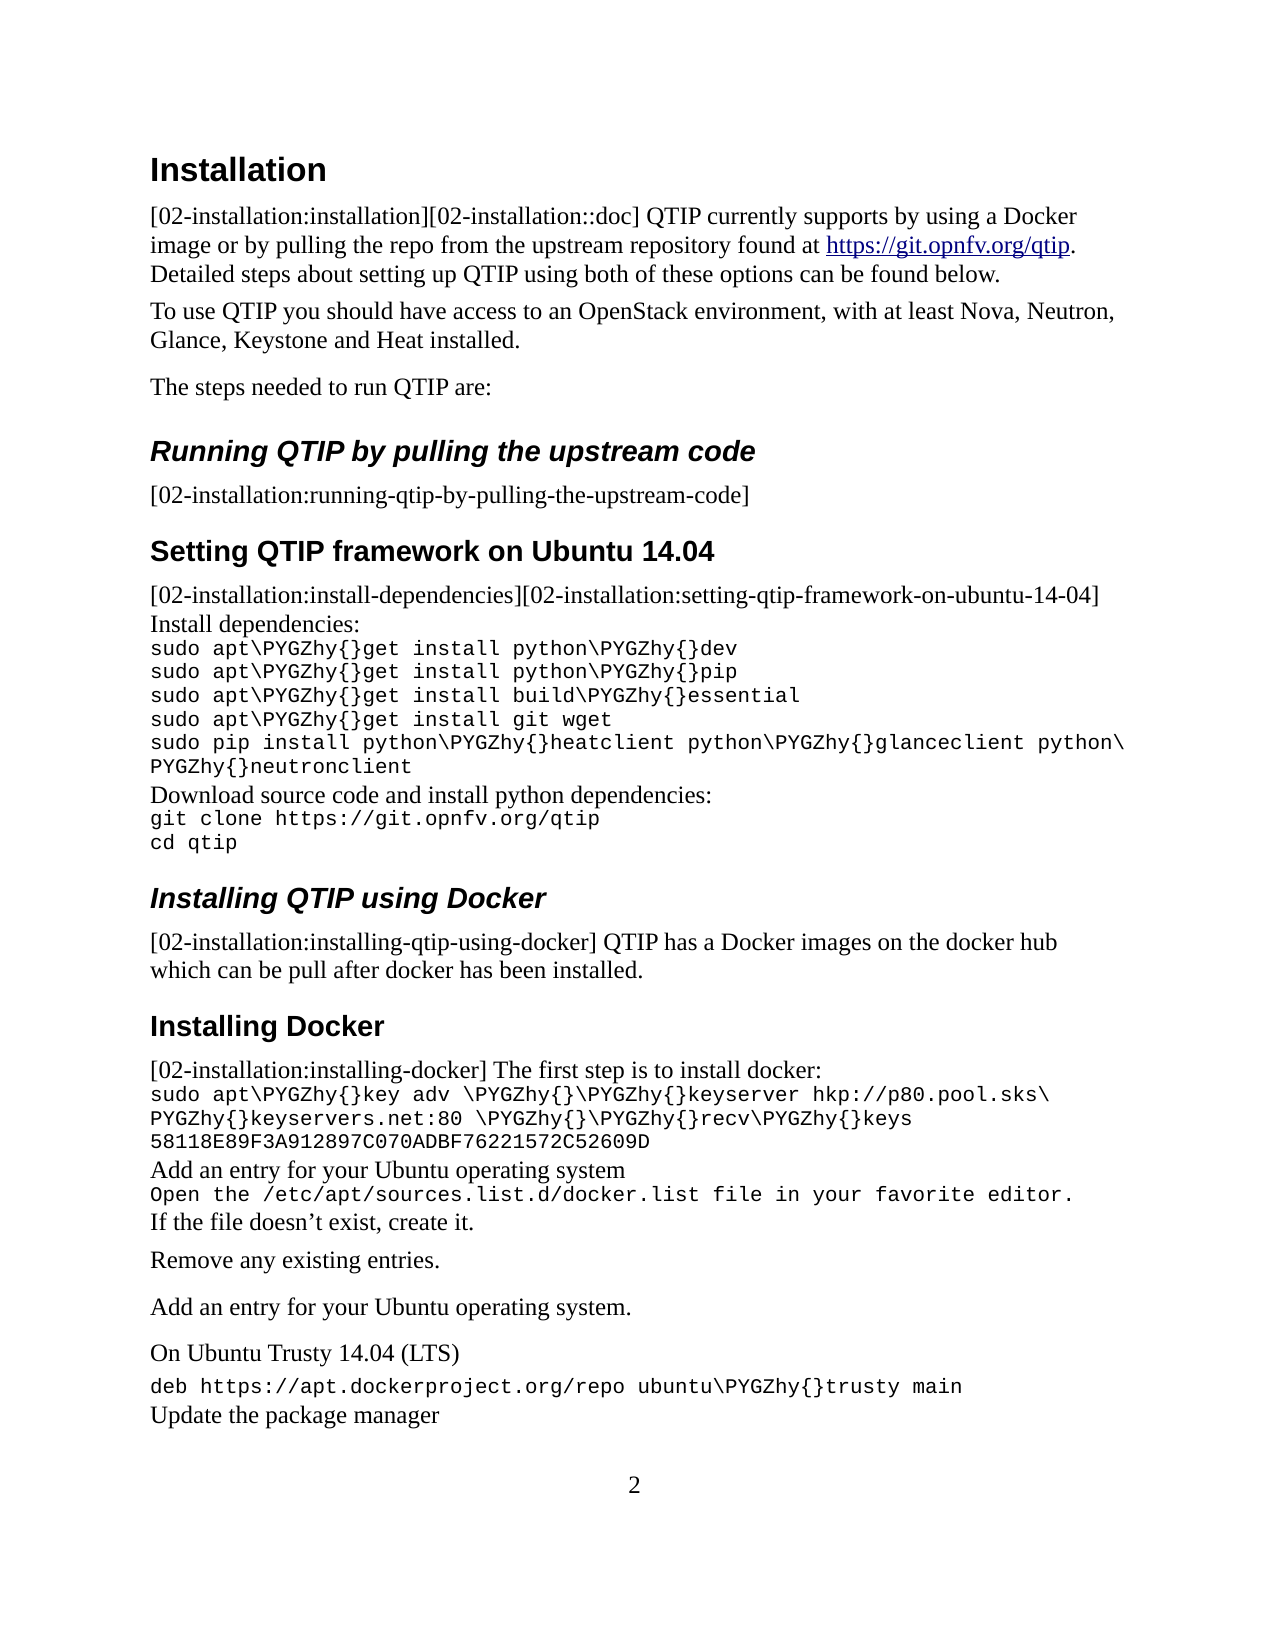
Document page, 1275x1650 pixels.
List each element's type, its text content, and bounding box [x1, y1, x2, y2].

text On Ubuntu Trusty 14.04 (LTS) [150, 1338, 1125, 1367]
text [02-installation:installation][02-installation::doc] QTIP currently supports by using a Docker image or by pulling the repo from the upstream repository found at https://git.opnfv.org/qtip. Detailed steps about setting up QTIP using both of these options can be found below. [150, 201, 1125, 287]
subtitle Setting QTIP framework on Ubuntu 14.04 [150, 534, 1125, 568]
text sudo apt\PYGZhy{}key adv \PYGZhy{}\PYGZhy{}keyserver hkp://p80.pool.sks\PYGZhy{}keyservers.net:80 \PYGZhy{}\PYGZhy{}recv\PYGZhy{}keys 58118E89F3A912897C070ADBF76221572C52609D [150, 1084, 1125, 1155]
text sudo apt\PYGZhy{}get install python\PYGZhy{}pip [150, 661, 1125, 685]
text Download source code and install python dependencies: [150, 780, 1125, 808]
text If the file doesn’t exist, create it. [150, 1207, 1125, 1236]
text Open the /etc/apt/sources.list.d/docker.list file in your favorite editor. [150, 1184, 1125, 1207]
subtitle Installing Docker [150, 1009, 1125, 1043]
text sudo apt\PYGZhy{}get install build\PYGZhy{}essential [150, 685, 1125, 709]
text Add an entry for your Ubuntu operating system. [150, 1292, 1125, 1321]
text [02-installation:install-dependencies][02-installation:setting-qtip-framework-on-ubuntu-14-04] Install dependencies: [150, 580, 1125, 638]
text The steps needed to run QTIP are: [150, 372, 1125, 401]
text Update the package manager [150, 1400, 1125, 1428]
text deb https://apt.dockerproject.org/repo ubuntu\PYGZhy{}trusty main [150, 1376, 1125, 1400]
text cd qtip [150, 832, 1125, 856]
text sudo apt\PYGZhy{}get install git wget [150, 709, 1125, 732]
text [02-installation:installing-qtip-using-docker] QTIP has a Docker images on the docker hub which can be pull after docker has been installed. [150, 927, 1125, 984]
text Add an entry for your Ubuntu operating system [150, 1155, 1125, 1184]
text git clone https://git.opnfv.org/qtip [150, 808, 1125, 832]
text To use QTIP you should have access to an OpenStack environment, with at least Nova, Neutron, Glance, Keystone and Heat installed. [150, 296, 1125, 354]
subtitle Running QTIP by pulling the upstream code [150, 434, 1125, 468]
text sudo apt\PYGZhy{}get install python\PYGZhy{}dev [150, 638, 1125, 661]
text [02-installation:running-qtip-by-pulling-the-upstream-code] [150, 481, 1125, 509]
subtitle Installing QTIP using Docker [150, 881, 1125, 914]
subtitle Installation [150, 150, 1125, 189]
text [02-installation:installing-docker] The first step is to install docker: [150, 1055, 1125, 1084]
text sudo pip install python\PYGZhy{}heatclient python\PYGZhy{}glanceclient python\PYGZhy{}neutronclient [150, 732, 1125, 780]
text Remove any existing entries. [150, 1245, 1125, 1274]
